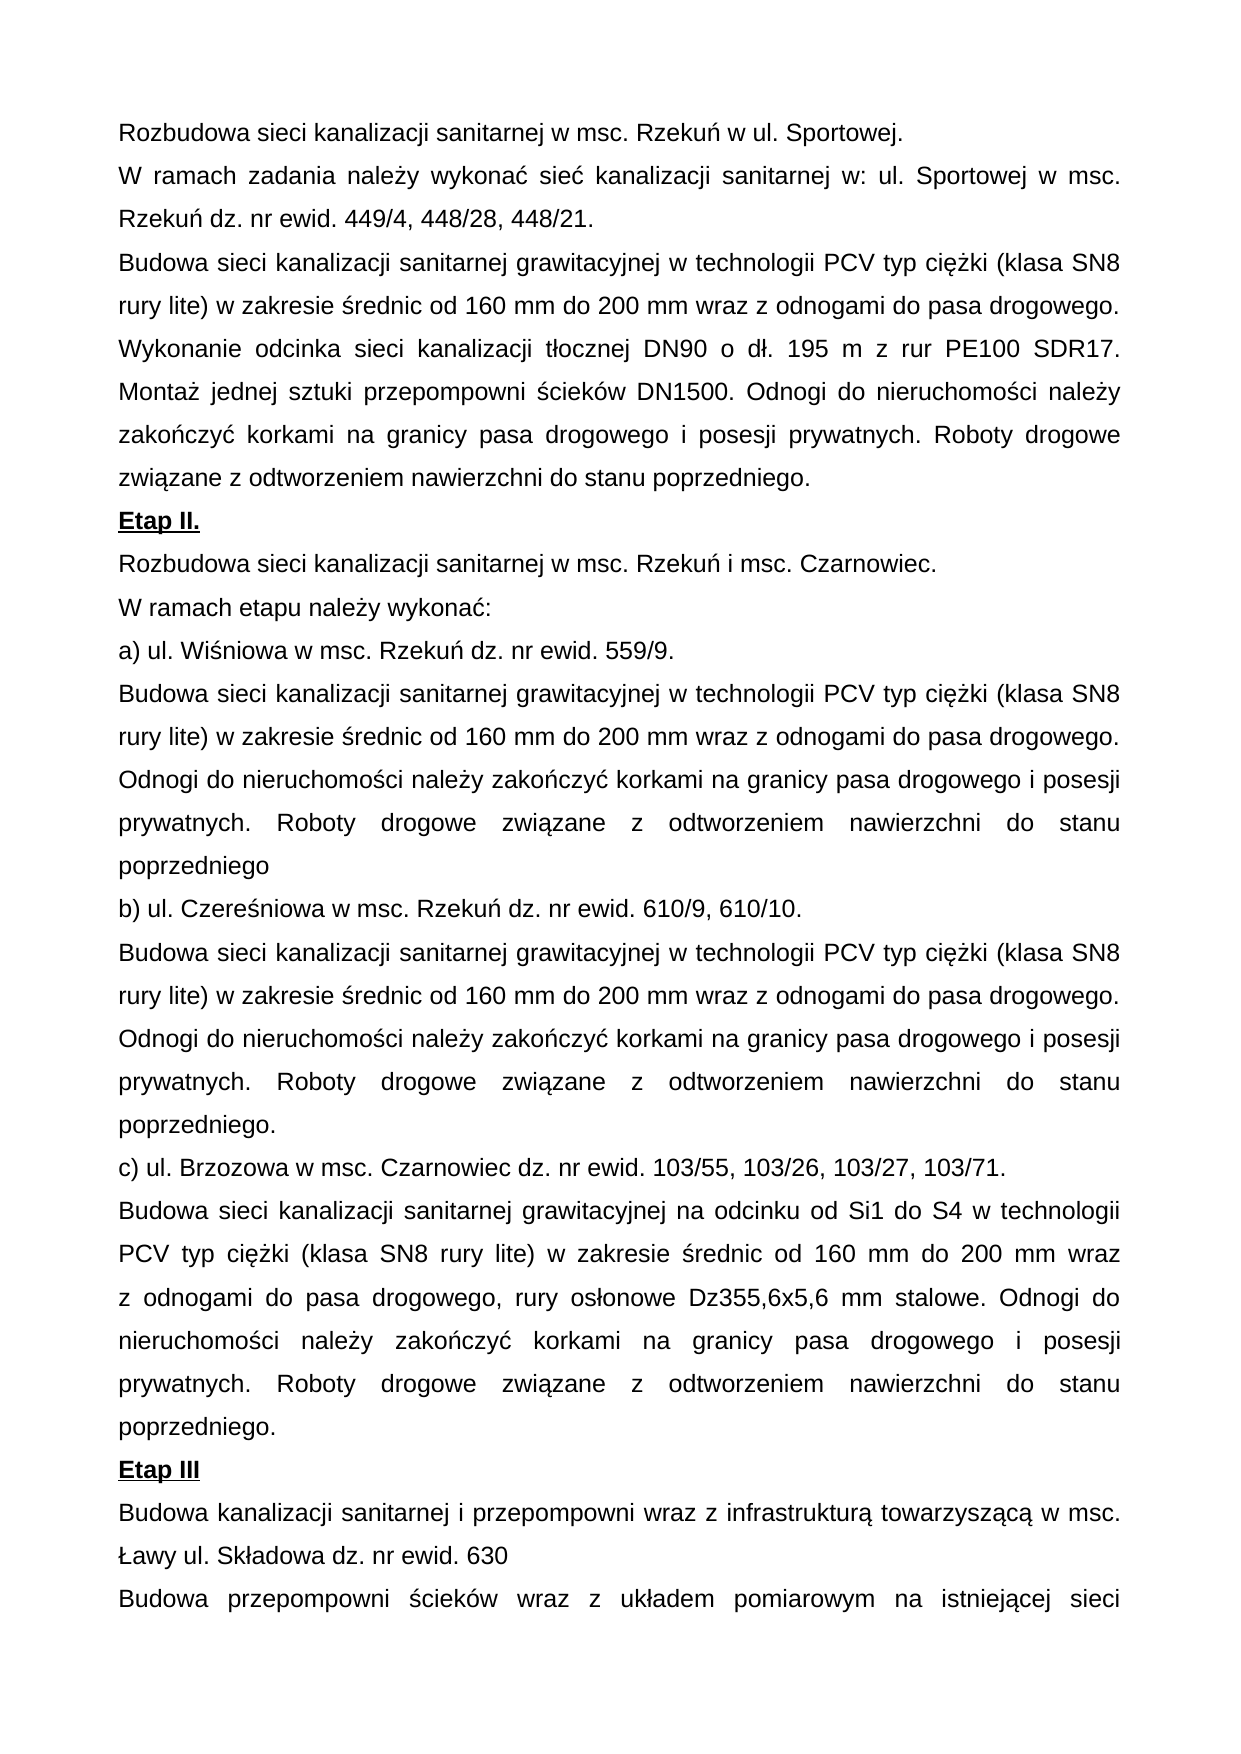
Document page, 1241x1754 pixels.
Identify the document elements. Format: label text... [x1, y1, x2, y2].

text Etap II. [118, 506, 1122, 535]
text Budowa kanalizacji sanitarnej i przepompowni wraz z infrastrukturą towarzyszącą w msc. Ławy ul. Składowa dz. nr ewid. 630 [118, 1498, 1122, 1570]
text Budowa sieci kanalizacji sanitarnej grawitacyjnej w technologii PCV typ ciężki (klasa SN8 rury lite) w zakresie średnic od 160 mm do 200 mm wraz z odnogami do pasa drogowego. Wykonanie odcinka sieci kanalizacji tłocznej DN90 o dł. 195 m z rur PE100 SDR17. Montaż jednej sztuki przepompowni ścieków DN1500. Odnogi do nieruchomości należy zakończyć korkami na granicy pasa drogowego i posesji prywatnych. Roboty drogowe związane z odtworzeniem nawierzchni do stanu poprzedniego. [118, 247, 1122, 492]
text a) ul. Wiśniowa w msc. Rzekuń dz. nr ewid. 559/9. [118, 636, 1122, 664]
text Rozbudowa sieci kanalizacji sanitarnej w msc. Rzekuń i msc. Czarnowiec. [118, 549, 1122, 578]
text Rozbudowa sieci kanalizacji sanitarnej w msc. Rzekuń w ul. Sportowej. [118, 118, 1122, 147]
text Etap III [118, 1455, 1122, 1484]
text Budowa sieci kanalizacji sanitarnej grawitacyjnej w technologii PCV typ ciężki (klasa SN8 rury lite) w zakresie średnic od 160 mm do 200 mm wraz z odnogami do pasa drogowego. Odnogi do nieruchomości należy zakończyć korkami na granicy pasa drogowego i posesji prywatnych. Roboty drogowe związane z odtworzeniem nawierzchni do stanu poprzedniego [118, 679, 1122, 880]
text Budowa sieci kanalizacji sanitarnej grawitacyjnej w technologii PCV typ ciężki (klasa SN8 rury lite) w zakresie średnic od 160 mm do 200 mm wraz z odnogami do pasa drogowego. Odnogi do nieruchomości należy zakończyć korkami na granicy pasa drogowego i posesji prywatnych. Roboty drogowe związane z odtworzeniem nawierzchni do stanu poprzedniego. [118, 937, 1122, 1139]
text c) ul. Brzozowa w msc. Czarnowiec dz. nr ewid. 103/55, 103/26, 103/27, 103/71. [118, 1153, 1122, 1182]
text b) ul. Czereśniowa w msc. Rzekuń dz. nr ewid. 610/9, 610/10. [118, 894, 1122, 923]
text W ramach etapu należy wykonać: [118, 592, 1122, 621]
text Budowa przepompowni ścieków wraz z układem pomiarowym na istniejącej sieci [118, 1584, 1122, 1613]
text W ramach zadania należy wykonać sieć kanalizacji sanitarnej w: ul. Sportowej w msc. Rzekuń dz. nr ewid. 449/4, 448/28, 448/21. [118, 161, 1122, 233]
text Budowa sieci kanalizacji sanitarnej grawitacyjnej na odcinku od Si1 do S4 w technologii PCV typ ciężki (klasa SN8 rury lite) w zakresie średnic od 160 mm do 200 mm wraz z odnogami do pasa drogowego, rury osłonowe Dz355,6x5,6 mm stalowe. Odnogi do nieruchomości należy zakończyć korkami na granicy pasa drogowego i posesji prywatnych. Roboty drogowe związane z odtworzeniem nawierzchni do stanu poprzedniego. [118, 1196, 1122, 1441]
